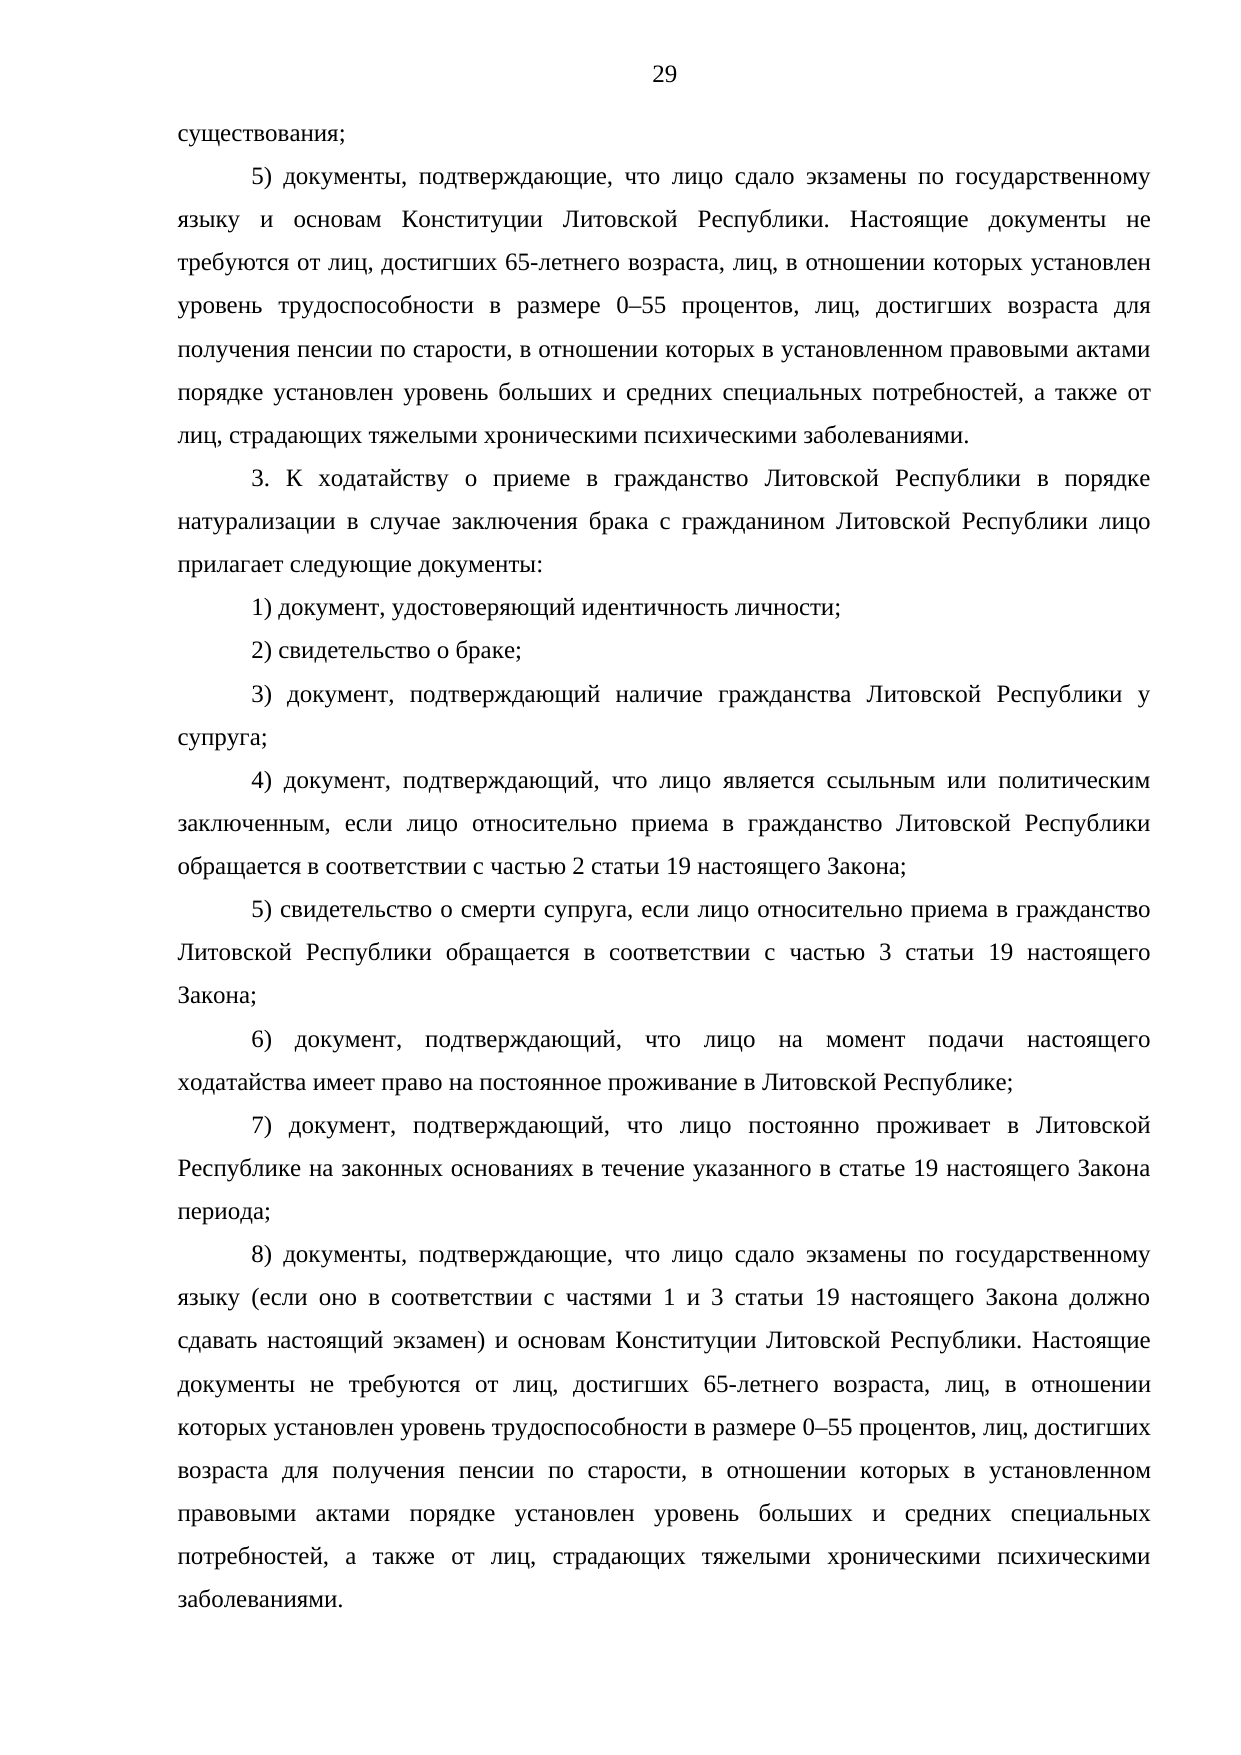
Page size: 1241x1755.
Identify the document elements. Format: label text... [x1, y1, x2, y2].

text 1) документ, удостоверяющий идентичность личности; [177, 592, 1152, 621]
text 3. К ходатайству о приеме в гражданство Литовской Республики в порядке натурализации в случае заключения брака с гражданином Литовской Республики лицо прилагает следующие документы: [177, 463, 1152, 578]
text 3) документ, подтверждающий наличие гражданства Литовской Республики у супруга; [177, 679, 1152, 751]
text 5) свидетельство о смерти супруга, если лицо относительно приема в гражданство Литовской Республики обращается в соответствии с частью 3 статьи 19 настоящего Закона; [177, 894, 1152, 1009]
text существования; [177, 118, 1152, 147]
text 7) документ, подтверждающий, что лицо постоянно проживает в Литовской Республике на законных основаниях в течение указанного в статье 19 настоящего Закона периода; [177, 1110, 1152, 1225]
text 6) документ, подтверждающий, что лицо на момент подачи настоящего ходатайства имеет право на постоянное проживание в Литовской Республике; [177, 1024, 1152, 1096]
text 4) документ, подтверждающий, что лицо является ссыльным или политическим заключенным, если лицо относительно приема в гражданство Литовской Республики обращается в соответствии с частью 2 статьи 19 настоящего Закона; [177, 765, 1152, 880]
text 5) документы, подтверждающие, что лицо сдало экзамены по государственному языку и основам Конституции Литовской Республики. Настоящие документы не требуются от лиц, достигших 65-летнего возраста, лиц, в отношении которых установлен уровень трудоспособности в размере 0–55 процентов, лиц, достигших возраста для получения пенсии по старости, в отношении которых в установленном правовыми актами порядке установлен уровень больших и средних специальных потребностей, а также от лиц, страдающих тяжелыми хроническими психическими заболеваниями. [177, 161, 1152, 449]
text 8) документы, подтверждающие, что лицо сдало экзамены по государственному языку (если оно в соответствии с частями 1 и 3 статьи 19 настоящего Закона должно сдавать настоящий экзамен) и основам Конституции Литовской Республики. Настоящие документы не требуются от лиц, достигших 65-летнего возраста, лиц, в отношении которых установлен уровень трудоспособности в размере 0–55 процентов, лиц, достигших возраста для получения пенсии по старости, в отношении которых в установленном правовыми актами порядке установлен уровень больших и средних специальных потребностей, а также от лиц, страдающих тяжелыми хроническими психическими заболеваниями. [177, 1239, 1152, 1613]
text 2) свидетельство о браке; [177, 636, 1152, 664]
